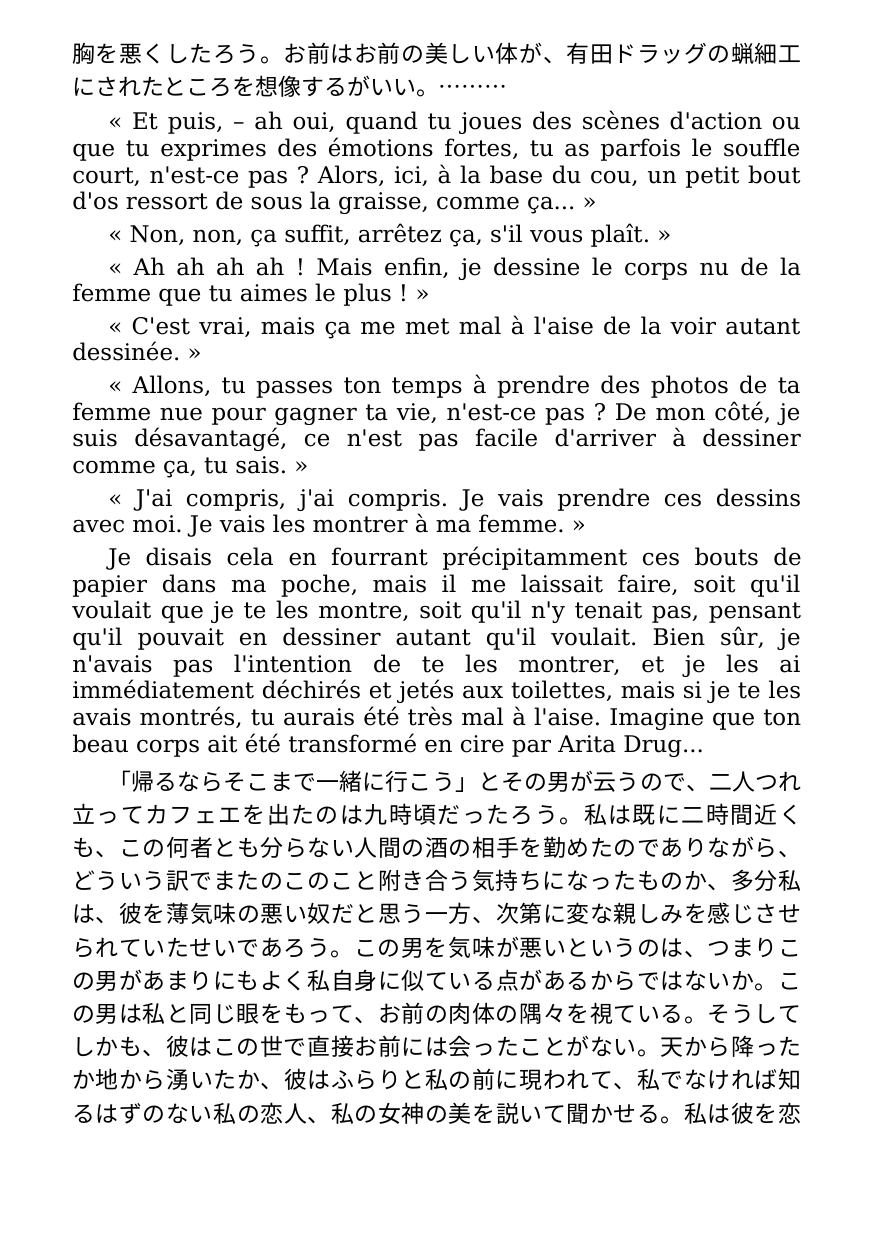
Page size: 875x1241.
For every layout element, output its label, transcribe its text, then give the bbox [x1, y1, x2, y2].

text « J'ai compris, j'ai compris. Je vais prendre ces dessins avec moi. Je vais les montrer à ma femme. » [72, 485, 802, 538]
text « Allons, tu passes ton temps à prendre des photos de ta femme nue pour gagner ta vie, n'est-ce pas ? De mon côté, je suis désavantagé, ce n'est pas facile d'arriver à dessiner comme ça, tu sais. » [72, 372, 802, 479]
text « Ah ah ah ah ! Mais enfin, je dessine le corps nu de la femme que tu aimes le plus ! » [72, 254, 802, 307]
text Je disais cela en fourrant précipitamment ces bouts de papier dans ma poche, mais il me laissait faire, soit qu'il voulait que je te les montre, soit qu'il n'y tenait pas, pensant qu'il pouvait en dessiner autant qu'il voulait. Bien sûr, je n'avais pas l'intention de te les montrer, et je les ai immédiatement déchirés et jetés aux toilettes, mais si je te les avais montrés, tu aurais été très mal à l'aise. Imagine que ton beau corps ait été transformé en cire par Arita Drug... [72, 544, 802, 757]
text 「帰るならそこまで一緒に行こう」とその男が云うので、二人つれ立ってカフェエを出たのは九時頃だったろう。私は既に二時間近くも、この何者とも分らない人間の酒の相手を勤めたのでありながら、どういう訳でまたのこのこと附き合う気持ちになったものか、多分私は、彼を薄気味の悪い奴だと思う一方、次第に変な親しみを感じさせられていたせいであろう。この男を気味が悪いというのは、つまりこの男があまりにもよく私自身に似ている点があるからではないか。この男は私と同じ眼をもって、お前の肉体の隅々を視ている。そうしてしかも、彼はこの世で直接お前には会ったことがない。天から降ったか地から湧いたか、彼はふらりと私の前に現われて、私でなければ知るはずのない私の恋人、私の女神の美を説いて聞かせる。私は彼を恋 [72, 763, 802, 1129]
text « Et puis, – ah oui, quand tu joues des scènes d'action ou que tu exprimes des émotions fortes, tu as parfois le souffle court, n'est-ce pas ? Alors, ici, à la base du cou, un petit bout d'os ressort de sous la graisse, comme ça... » [72, 108, 802, 215]
text « Non, non, ça suffit, arrêtez ça, s'il vous plaît. » [72, 221, 802, 248]
text 胸を悪くしたろう。お前はお前の美しい体が、有田ドラッグの蝋細工にされたところを想像するがいい。……… [72, 36, 802, 102]
text « C'est vrai, mais ça me met mal à l'aise de la voir autant dessinée. » [72, 313, 802, 366]
